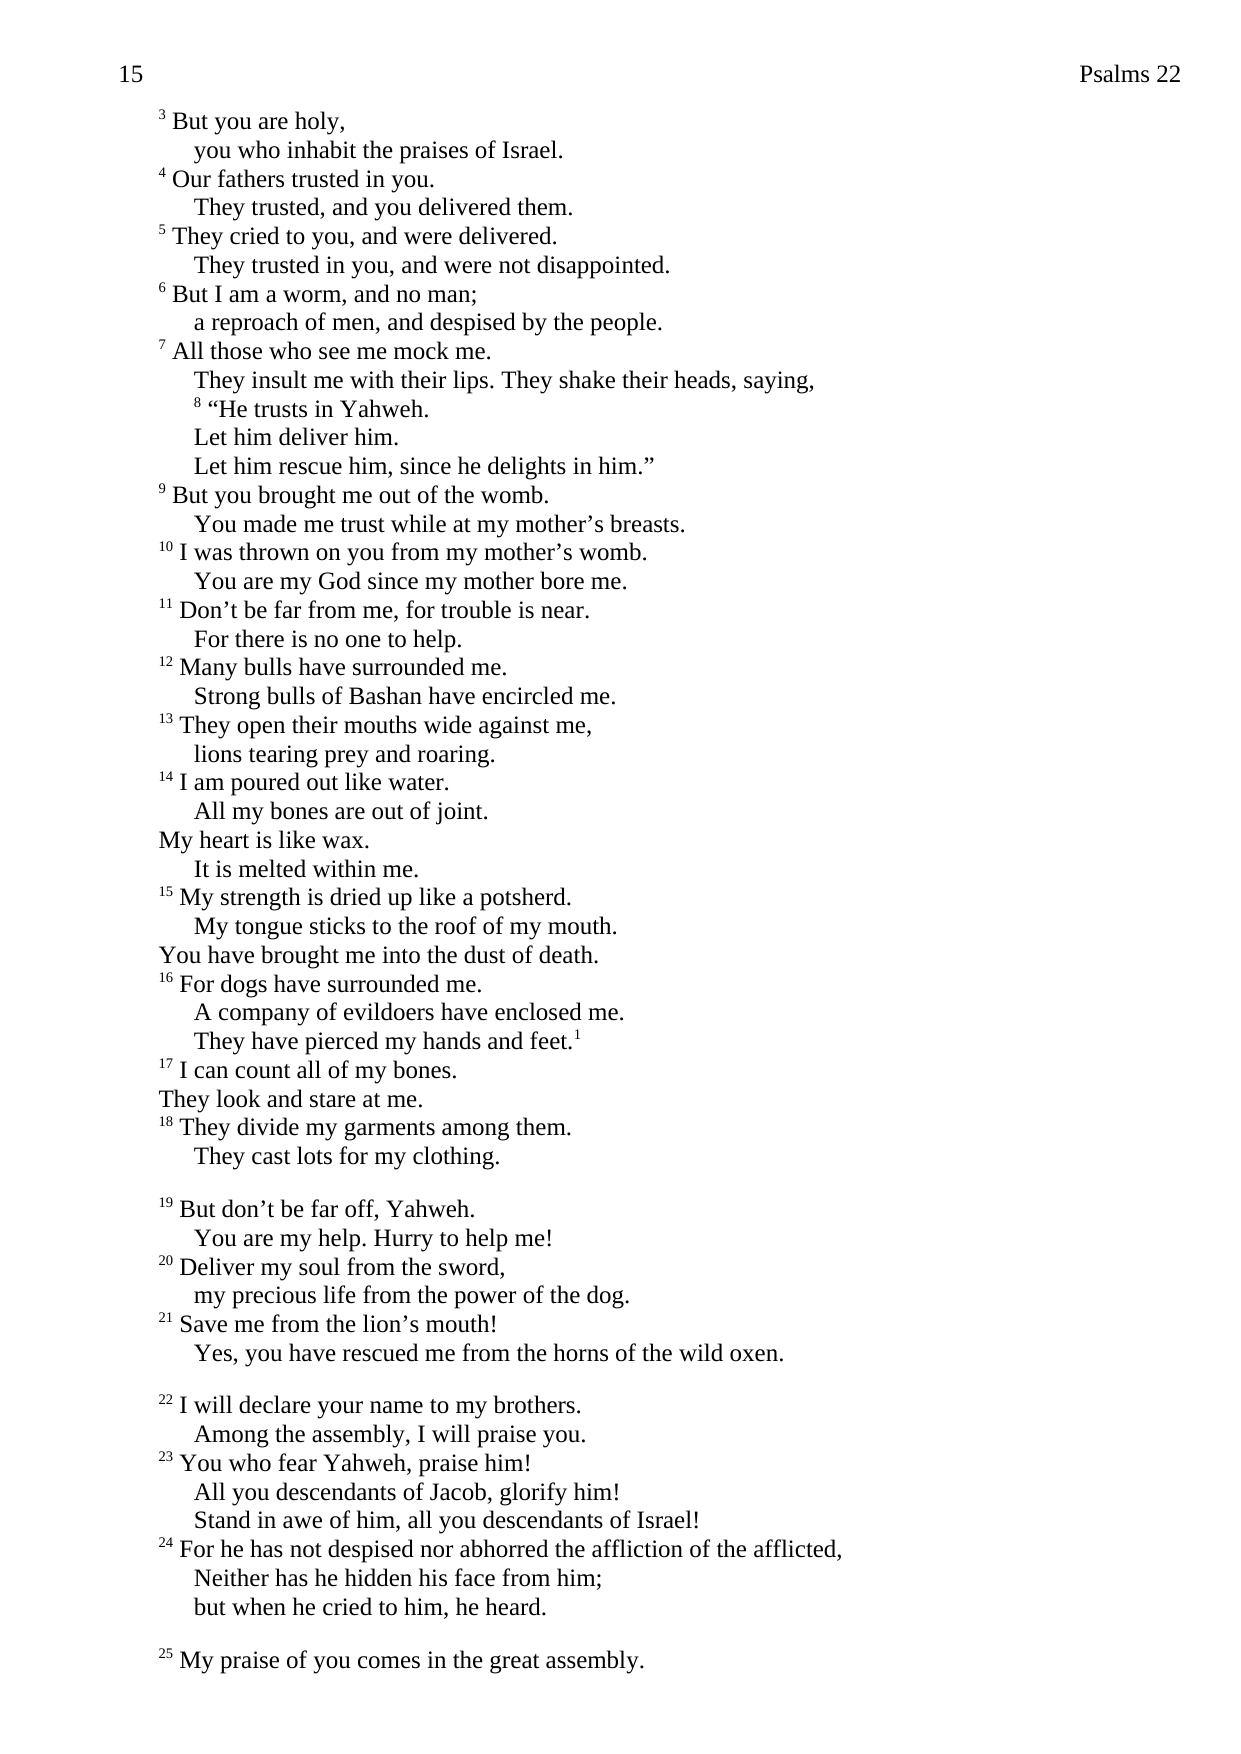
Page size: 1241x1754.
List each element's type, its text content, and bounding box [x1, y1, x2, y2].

text 5 They cried to you, and were delivered. [158, 221, 1181, 250]
text 8 “He trusts in Yahweh. [194, 394, 1181, 422]
text They trusted in you, and were not disappointed. [194, 250, 1181, 279]
text You are my help. Hurry to help me! [194, 1223, 1181, 1252]
text 4 Our fathers trusted in you. [158, 164, 1181, 192]
text 13 They open their mouths wide against me, [158, 710, 1181, 739]
text You have brought me into the dust of death. [158, 940, 1181, 969]
text You made me trust while at my mother’s breasts. [194, 509, 1181, 537]
text 14 I am poured out like water. [158, 767, 1181, 796]
text a reproach of men, and despised by the people. [194, 307, 1181, 336]
text 23 You who fear Yahweh, praise him! [158, 1448, 1181, 1477]
text Let him deliver him. [194, 422, 1181, 451]
text 12 Many bulls have surrounded me. [158, 652, 1181, 681]
text Among the assembly, I will praise you. [194, 1419, 1181, 1448]
text They look and stare at me. [158, 1084, 1181, 1112]
text 22 I will declare your name to my brothers. [158, 1391, 1181, 1419]
text 6 But I am a worm, and no man; [158, 279, 1181, 307]
text 19 But don’t be far off, Yahweh. [158, 1194, 1181, 1223]
text 9 But you brought me out of the womb. [158, 480, 1181, 509]
text Let him rescue him, since he delights in him.” [194, 451, 1181, 480]
text but when he cried to him, he heard. [194, 1592, 1181, 1621]
text you who inhabit the praises of Israel. [194, 135, 1181, 164]
text All my bones are out of joint. [194, 796, 1181, 825]
text 18 They divide my garments among them. [158, 1112, 1181, 1141]
text lions tearing prey and roaring. [194, 739, 1181, 767]
text For there is no one to help. [194, 624, 1181, 652]
text 11 Don’t be far from me, for trouble is near. [158, 595, 1181, 624]
text Stand in awe of him, all you descendants of Israel! [194, 1506, 1181, 1534]
text My tongue sticks to the roof of my mouth. [194, 911, 1181, 940]
text Yes, you have rescued me from the horns of the wild oxen. [194, 1338, 1181, 1367]
text 21 Save me from the lion’s mouth! [158, 1309, 1181, 1338]
text It is melted within me. [194, 854, 1181, 882]
text You are my God since my mother bore me. [194, 566, 1181, 595]
text 3 But you are holy, [158, 106, 1181, 135]
text my precious life from the power of the dog. [194, 1280, 1181, 1309]
text My heart is like wax. [158, 825, 1181, 854]
text Neither has he hidden his face from him; [194, 1563, 1181, 1592]
text 15 My strength is dried up like a potsherd. [158, 882, 1181, 911]
text They insult me with their lips. They shake their heads, saying, [194, 365, 1181, 394]
text 20 Deliver my soul from the sword, [158, 1252, 1181, 1280]
text 17 I can count all of my bones. [158, 1055, 1181, 1084]
text 25 My praise of you comes in the great assembly. [158, 1645, 1181, 1673]
text They trusted, and you delivered them. [194, 192, 1181, 221]
text Strong bulls of Bashan have encircled me. [194, 681, 1181, 710]
text They have pierced my hands and feet.1 [194, 1026, 1181, 1055]
text 7 All those who see me mock me. [158, 336, 1181, 365]
text They cast lots for my clothing. [194, 1141, 1181, 1170]
text 16 For dogs have surrounded me. [158, 969, 1181, 997]
text 10 I was thrown on you from my mother’s womb. [158, 537, 1181, 566]
text 24 For he has not despised nor abhorred the affliction of the afflicted, [158, 1534, 1181, 1563]
text All you descendants of Jacob, glorify him! [194, 1477, 1181, 1506]
text A company of evildoers have enclosed me. [194, 997, 1181, 1026]
